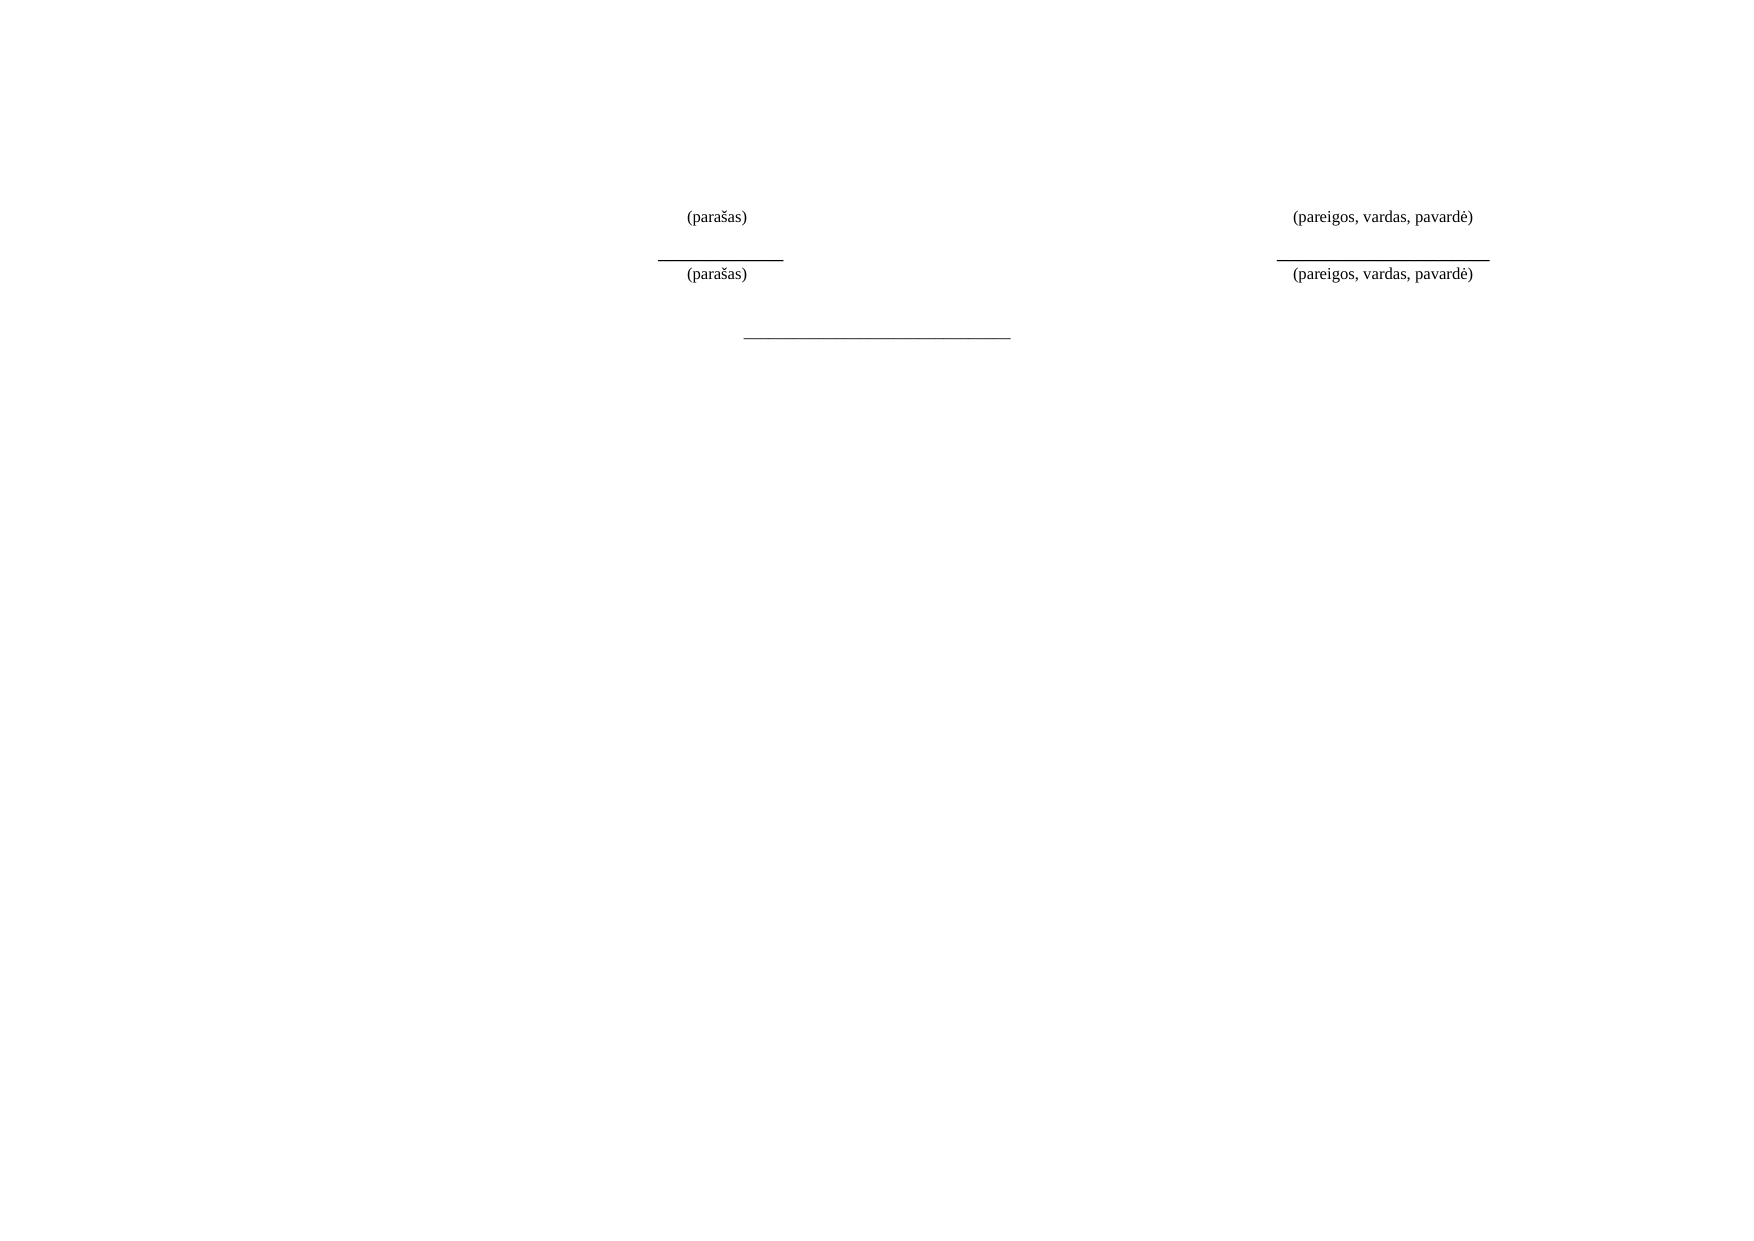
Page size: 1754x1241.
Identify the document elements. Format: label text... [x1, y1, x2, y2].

text ________________________________ [118, 322, 1636, 350]
text __________ _________________ [523, 235, 1636, 264]
text (parašas) (pareigos, vardas, pavardė) [118, 264, 1636, 293]
text (parašas) (pareigos, vardas, pavardė) [118, 207, 1636, 235]
